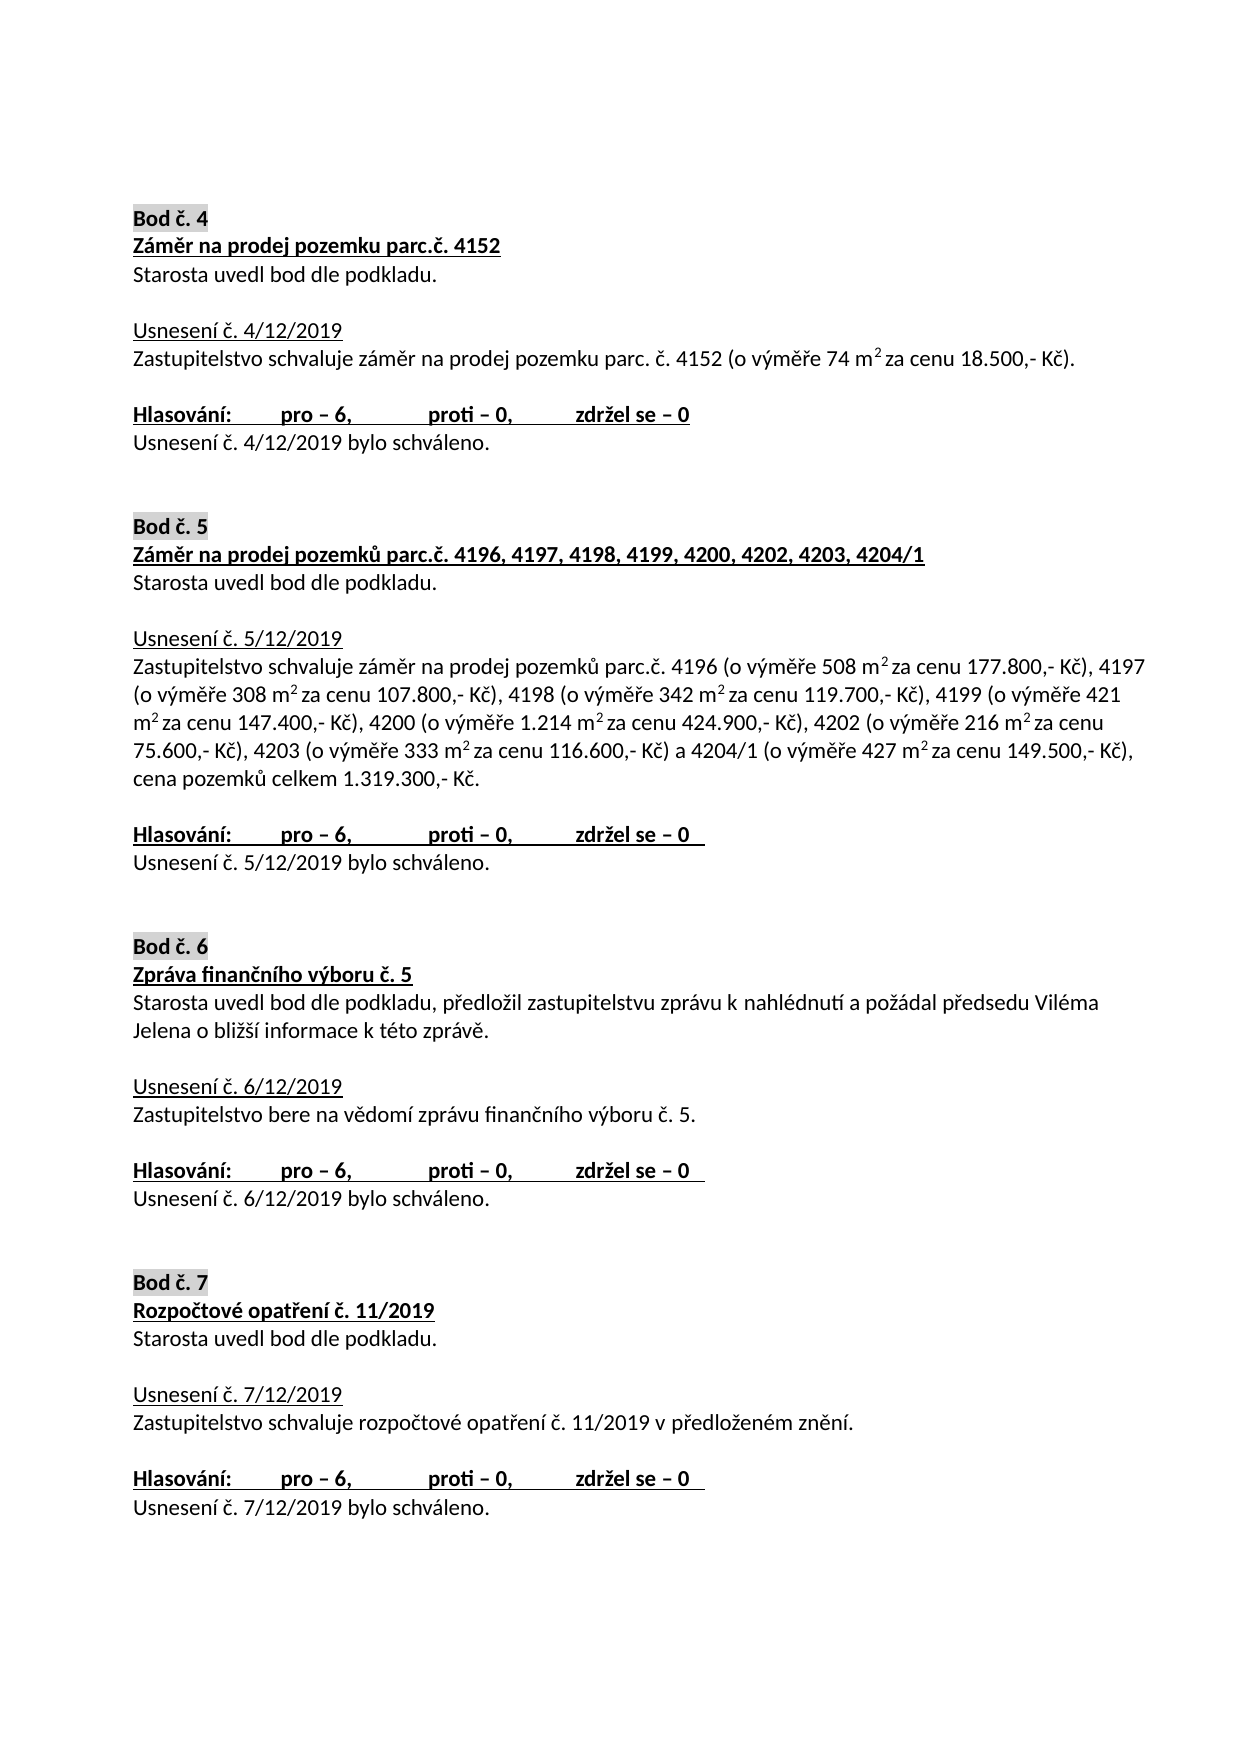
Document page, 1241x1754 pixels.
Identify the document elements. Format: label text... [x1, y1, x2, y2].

text Starosta uvedl bod dle podkladu. [133, 568, 1152, 596]
text Starosta uvedl bod dle podkladu, předložil zastupitelstvu zprávu k nahlédnutí a požádal předsedu Viléma Jelena o bližší informace k této zprávě. [133, 988, 1152, 1044]
text Starosta uvedl bod dle podkladu. [133, 260, 1152, 288]
text Záměr na prodej pozemků parc.č. 4196, 4197, 4198, 4199, 4200, 4202, 4203, 4204/1 [133, 540, 1152, 568]
text Usnesení č. 4/12/2019 Zastupitelstvo schvaluje záměr na prodej pozemku parc. č. 4152 (o výměře 74 m2 za cenu 18.500,- Kč). [133, 316, 1152, 400]
text Usnesení č. 6/12/2019 Zastupitelstvo bere na vědomí zprávu finančního výboru č. 5. [133, 1072, 1152, 1156]
text Usnesení č. 6/12/2019 bylo schváleno. [133, 1184, 1152, 1212]
text Usnesení č. 7/12/2019 Zastupitelstvo schvaluje rozpočtové opatření č. 11/2019 v předloženém znění. [133, 1381, 1152, 1464]
text Usnesení č. 7/12/2019 bylo schváleno. [133, 1493, 1152, 1521]
text Bod č. 4 [133, 204, 1152, 232]
text Rozpočtové opatření č. 11/2019 Starosta uvedl bod dle podkladu. [133, 1296, 1152, 1352]
text Zpráva finančního výboru č. 5 [133, 960, 1152, 988]
text Usnesení č. 5/12/2019 bylo schváleno. [133, 848, 1152, 876]
text Bod č. 7 [133, 1240, 1152, 1296]
text Bod č. 6 [133, 932, 1152, 960]
text Hlasování: pro – 6, proti – 0, zdržel se – 0 [133, 1464, 1152, 1493]
text Hlasování: pro – 6, proti – 0, zdržel se – 0 [133, 1156, 1152, 1184]
text Hlasování: pro – 6, proti – 0, zdržel se – 0 [133, 820, 1152, 848]
text Usnesení č. 5/12/2019 Zastupitelstvo schvaluje záměr na prodej pozemků parc.č. 4196 (o výměře 508 m2 za cenu 177.800,- Kč), 4197 (o výměře 308 m2 za cenu 107.800,- Kč), 4198 (o výměře 342 m2 za cenu 119.700,- Kč), 4199 (o výměře 421 m2 za cenu 147.400,- Kč), 4200 (o výměře 1.214 m2 za cenu 424.900,- Kč), 4202 (o výměře 216 m2 za cenu 75.600,- Kč), 4203 (o výměře 333 m2 za cenu 116.600,- Kč) a 4204/1 (o výměře 427 m2 za cenu 149.500,- Kč), cena pozemků celkem 1.319.300,- Kč. [133, 624, 1152, 820]
text Hlasování: pro – 6, proti – 0, zdržel se – 0 [133, 400, 1152, 428]
text Bod č. 5 [133, 512, 1152, 540]
text [133, 1577, 1152, 1605]
text Usnesení č. 4/12/2019 bylo schváleno. [133, 428, 1152, 456]
text Záměr na prodej pozemku parc.č. 4152 [133, 232, 1152, 260]
